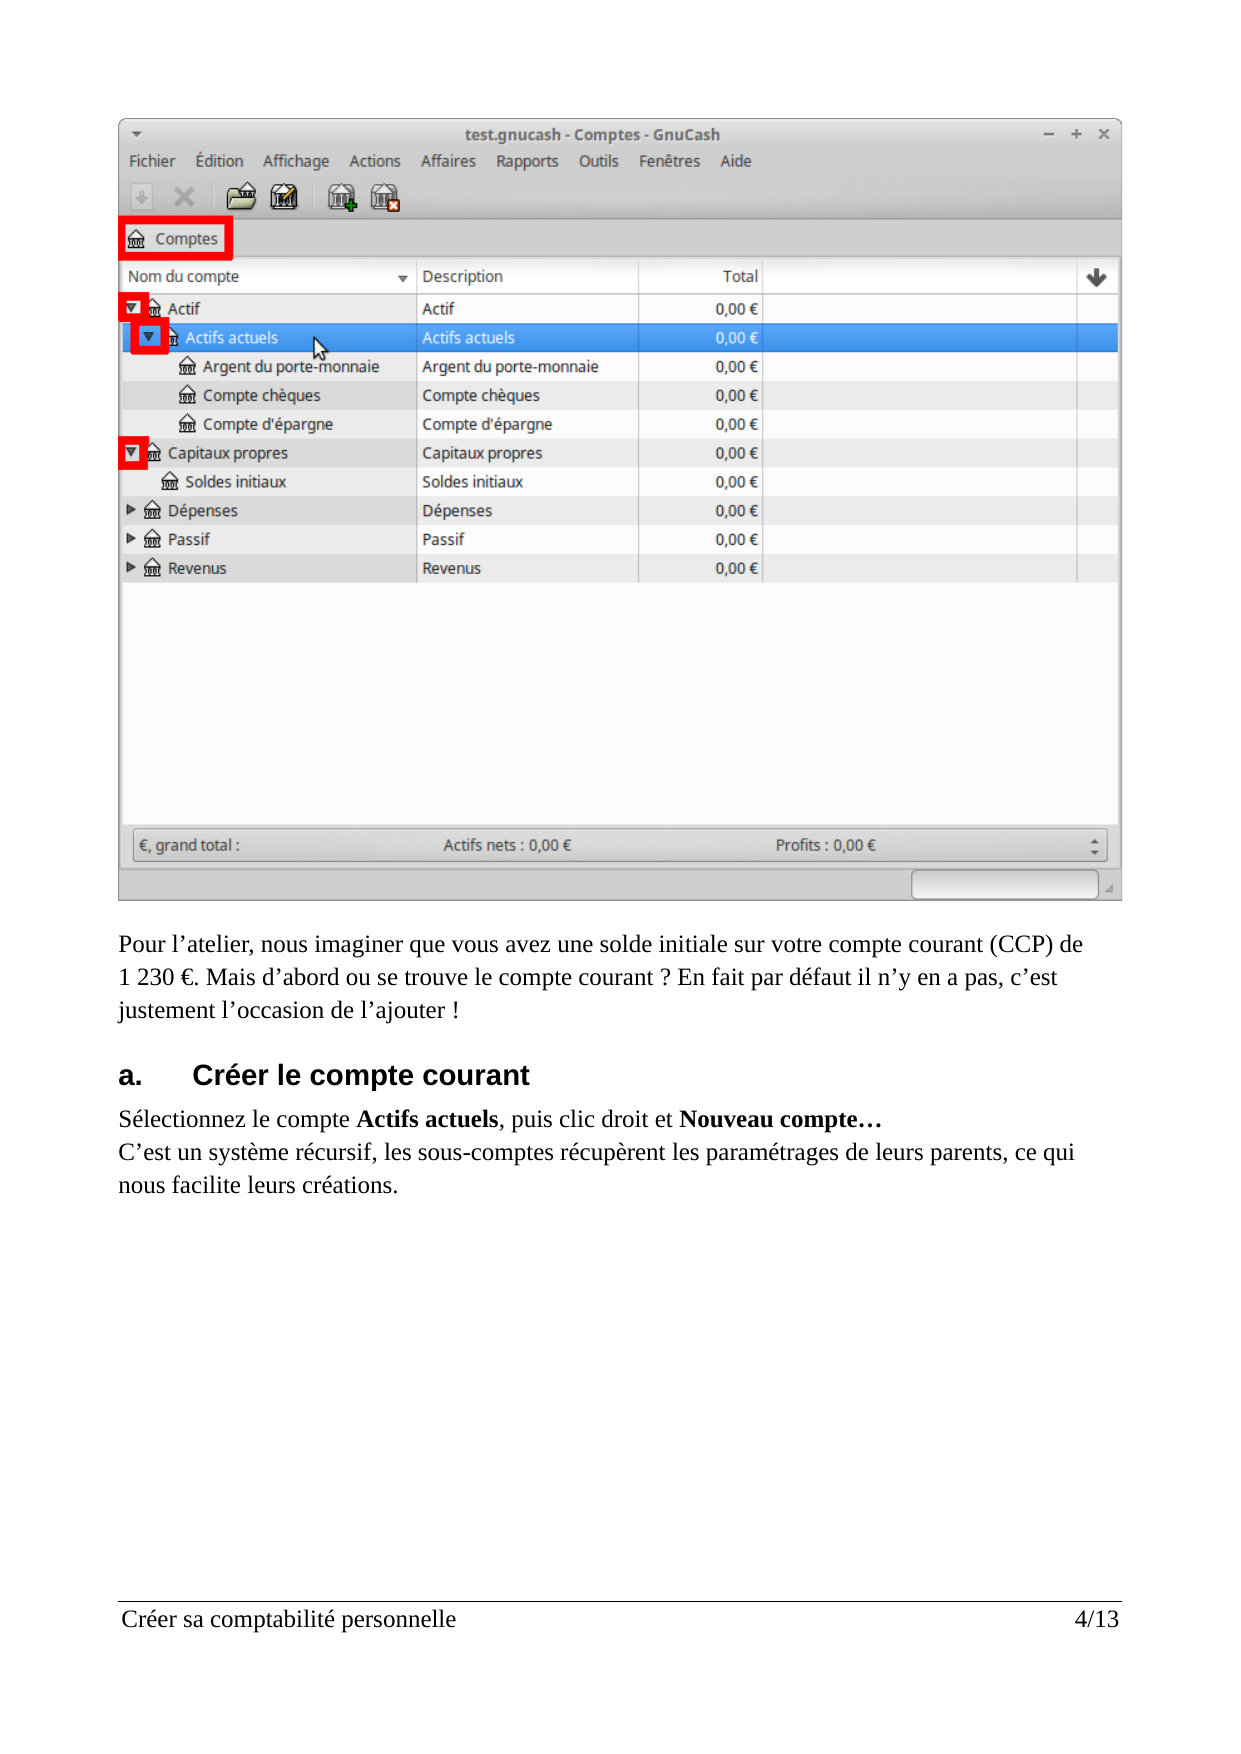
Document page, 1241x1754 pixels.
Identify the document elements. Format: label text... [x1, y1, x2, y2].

text Sélectionnez le compte Actifs actuels, puis clic droit et Nouveau compte… C’est un système récursif, les sous-comptes récupèrent les paramétrages de leurs parents, ce qui nous facilite leurs créations. [118, 1104, 1122, 1198]
picture [118, 118, 1123, 901]
subtitle Créer le compte courant [118, 1057, 1122, 1091]
text Pour l’atelier, nous imaginer que vous avez une solde initiale sur votre compte courant (CCP) de 1 230 €. Mais d’abord ou se trouve le compte courant ? En fait par défaut il n’y en a pas, c’est justement l’occasion de l’ajouter ! [118, 929, 1122, 1024]
